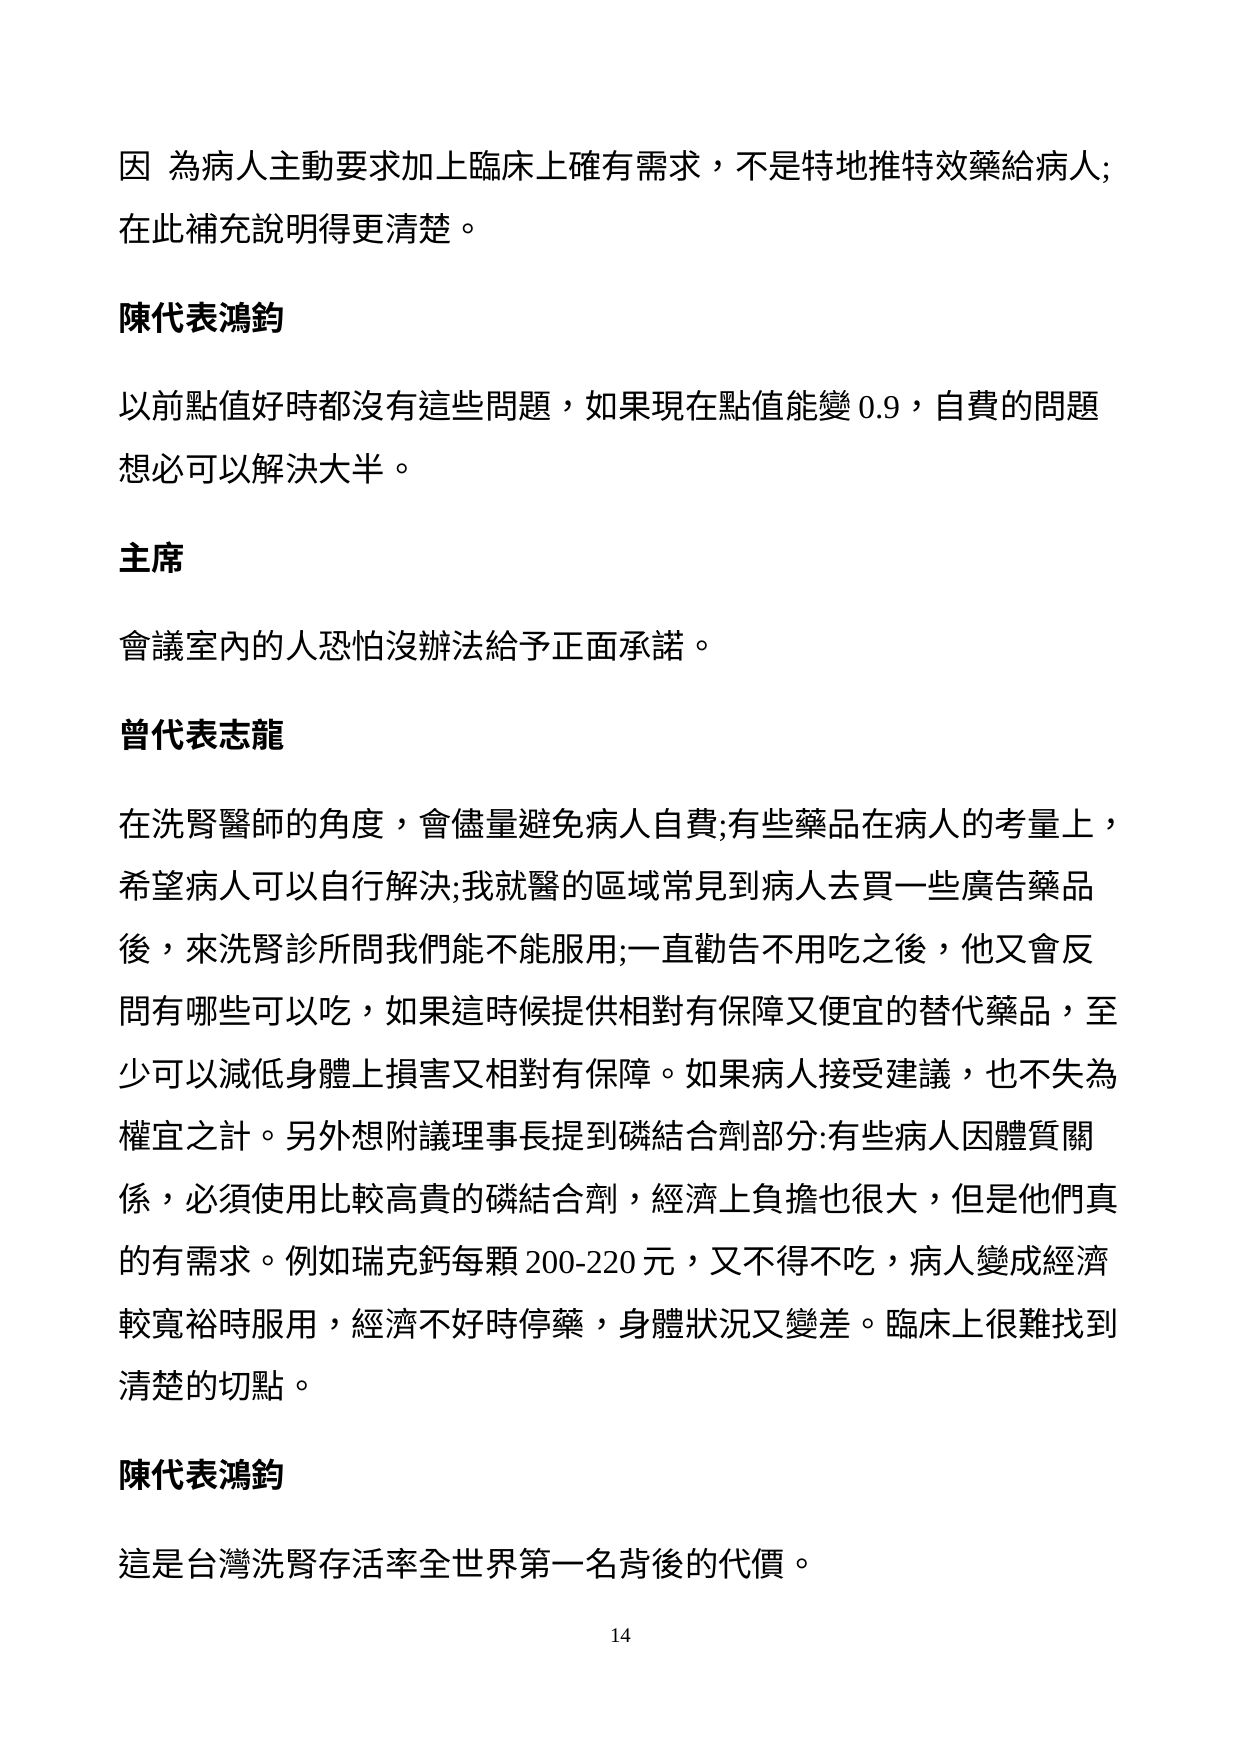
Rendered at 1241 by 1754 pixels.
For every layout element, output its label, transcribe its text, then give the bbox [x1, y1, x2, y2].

text 曾代表志龍 [118, 691, 1122, 754]
text 因 為病人主動要求加上臨床上確有需求，不是特地推特效藥給病人;在此補充說明得更清楚。 [118, 123, 1122, 248]
text 在洗腎醫師的角度，會儘量避免病人自費;有些藥品在病人的考量上，希望病人可以自行解決;我就醫的區域常見到病人去買一些廣告藥品後，來洗腎診所問我們能不能服用;一直勸告不用吃之後，他又會反問有哪些可以吃，如果這時候提供相對有保障又便宜的替代藥品，至少可以減低身體上損害又相對有保障。如果病人接受建議，也不失為權宜之計。另外想附議理事長提到磷結合劑部分:有些病人因體質關係，必須使用比較高貴的磷結合劑，經濟上負擔也很大，但是他們真的有需求。例如瑞克鈣每顆200-220元，又不得不吃，病人變成經濟較寬裕時服用，經濟不好時停藥，身體狀況又變差。臨床上很難找到清楚的切點。 [118, 780, 1122, 1405]
text 這是台灣洗腎存活率全世界第一名背後的代價。 [118, 1520, 1122, 1583]
text 陳代表鴻鈞 [118, 1431, 1122, 1494]
text 陳代表鴻鈞 [118, 274, 1122, 336]
text 主席 [118, 514, 1122, 576]
text 以前點值好時都沒有這些問題，如果現在點值能變0.9，自費的問題想必可以解決大半。 [118, 363, 1122, 488]
text 會議室內的人恐怕沒辦法給予正面承諾。 [118, 603, 1122, 665]
